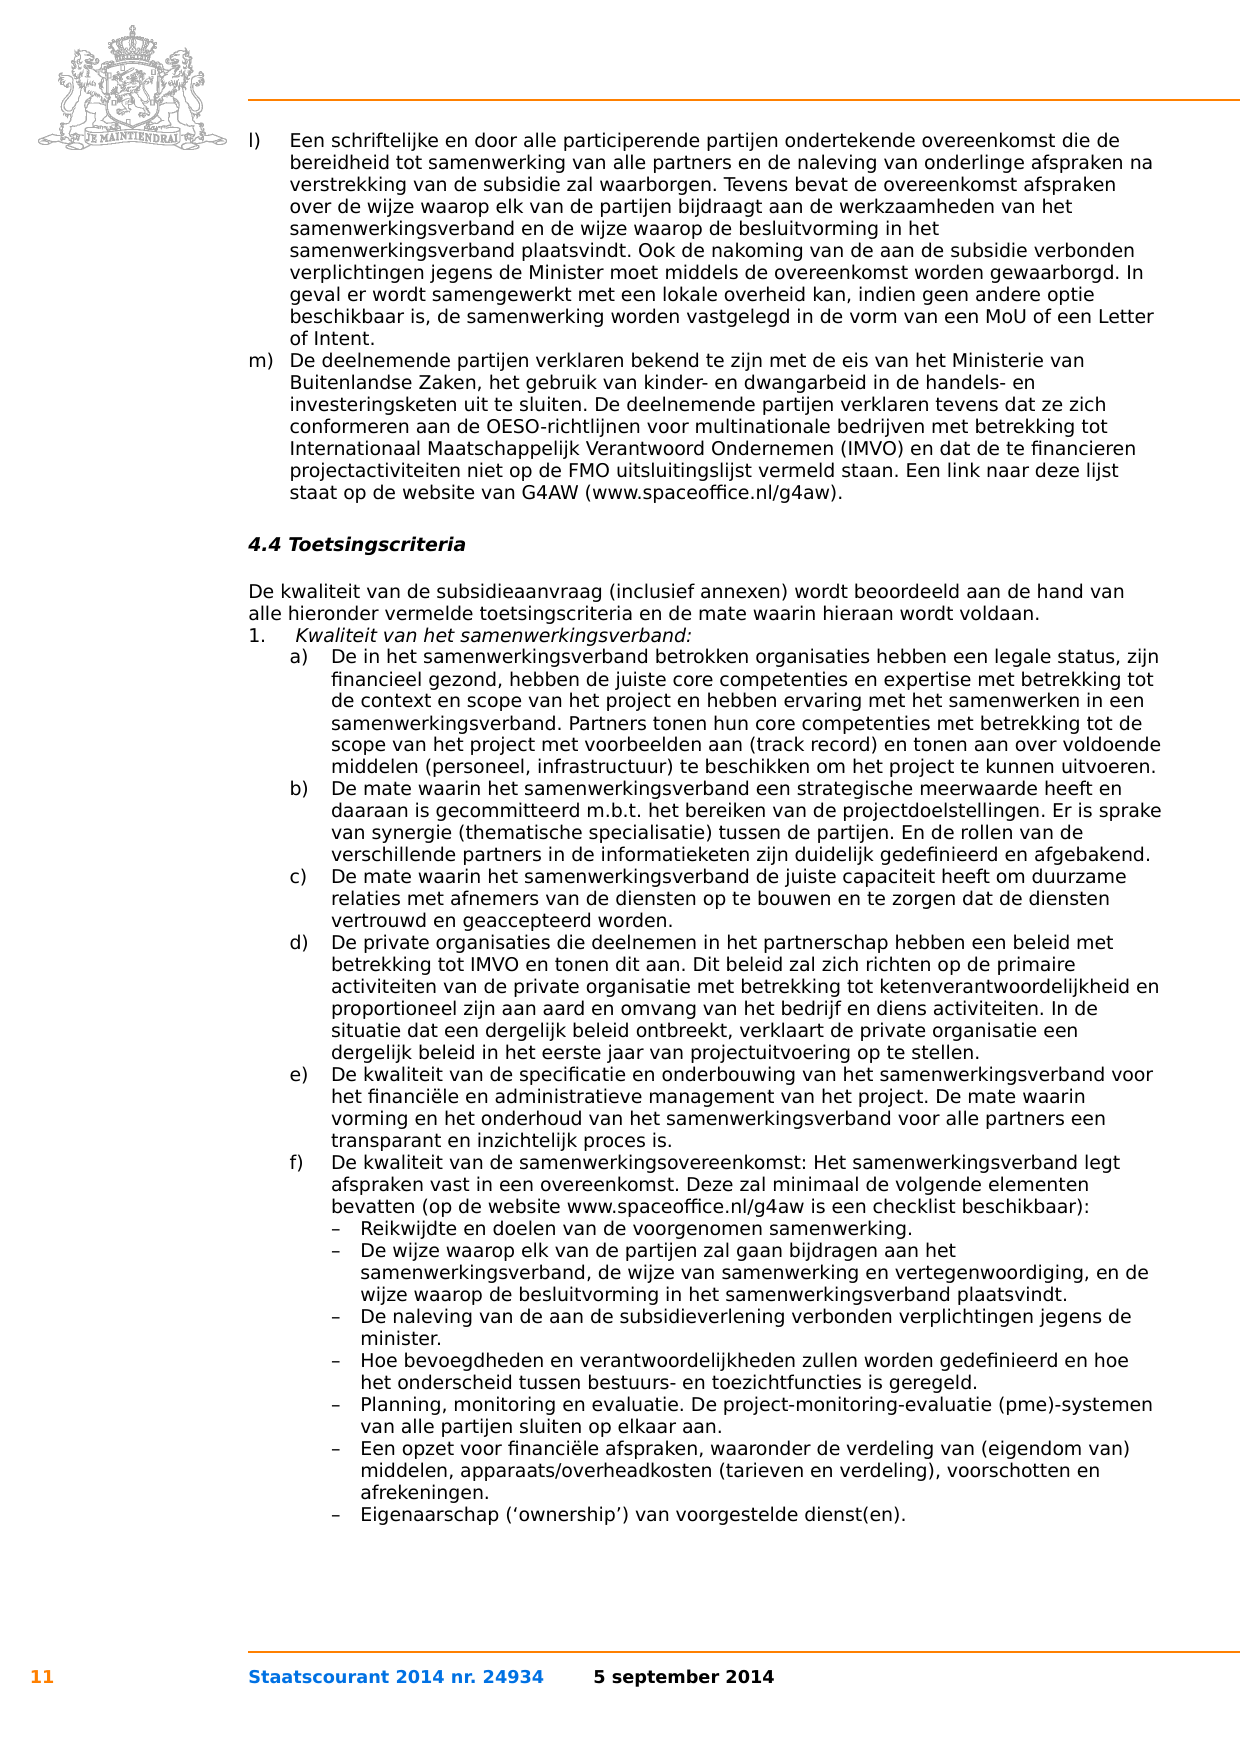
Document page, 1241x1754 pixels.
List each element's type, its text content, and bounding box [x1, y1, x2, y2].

text e) De kwaliteit van de specificatie en onderbouwing van het samenwerkingsverband voor het financiële en administratieve management van het project. De mate waarin vorming en het onderhoud van het samenwerkingsverband voor alle partners een transparant en inzichtelijk proces is. [289, 1064, 1163, 1152]
text – De naleving van de aan de subsidieverlening verbonden verplichtingen jegens de minister. [331, 1306, 1163, 1350]
text – Planning, monitoring en evaluatie. De project-monitoring-evaluatie (pme)-systemen van alle partijen sluiten op elkaar aan. [331, 1394, 1163, 1438]
text f) De kwaliteit van de samenwerkingsovereenkomst: Het samenwerkingsverband legt afspraken vast in een overeenkomst. Deze zal minimaal de volgende elementen bevatten (op de website www.spaceoffice.nl/g4aw is een checklist beschikbaar): [289, 1152, 1163, 1218]
text 1. Kwaliteit van het samenwerkingsverband: [248, 624, 1163, 646]
text – Een opzet voor financiële afspraken, waaronder de verdeling van (eigendom van) middelen, apparaats/overheadkosten (tarieven en verdeling), voorschotten en afrekeningen. [331, 1438, 1163, 1504]
text d) De private organisaties die deelnemen in het partnerschap hebben een beleid met betrekking tot IMVO en tonen dit aan. Dit beleid zal zich richten op de primaire activiteiten van de private organisatie met betrekking tot ketenverantwoordelijkheid en proportioneel zijn aan aard en omvang van het bedrijf en diens activiteiten. In de situatie dat een dergelijk beleid ontbreekt, verklaart de private organisatie een dergelijk beleid in het eerste jaar van projectuitvoering op te stellen. [289, 932, 1163, 1064]
text b) De mate waarin het samenwerkingsverband een strategische meerwaarde heeft en daaraan is gecommitteerd m.b.t. het bereiken van de projectdoelstellingen. Er is sprake van synergie (thematische specialisatie) tussen de partijen. En de rollen van de verschillende partners in de informatieketen zijn duidelijk gedefinieerd en afgebakend. [289, 778, 1163, 866]
text l) Een schriftelijke en door alle participerende partijen ondertekende overeenkomst die de bereidheid tot samenwerking van alle partners en de naleving van onderlinge afspraken na verstrekking van de subsidie zal waarborgen. Tevens bevat de overeenkomst afspraken over de wijze waarop elk van de partijen bijdraagt aan de werkzaamheden van het samenwerkingsverband en de wijze waarop de besluitvorming in het samenwerkingsverband plaatsvindt. Ook de nakoming van de aan de subsidie verbonden verplichtingen jegens de Minister moet middels de overeenkomst worden gewaarborgd. In geval er wordt samengewerkt met een lokale overheid kan, indien geen andere optie beschikbaar is, de samenwerking worden vastgelegd in de vorm van een MoU of een Letter of Intent. [248, 130, 1163, 350]
text – Eigenaarschap (‘ownership’) van voorgestelde dienst(en). [331, 1504, 1163, 1526]
picture [38, 25, 227, 150]
subtitle 4.4 Toetsingscriteria [248, 533, 1163, 556]
text a) De in het samenwerkingsverband betrokken organisaties hebben een legale status, zijn financieel gezond, hebben de juiste core competenties en expertise met betrekking tot de context en scope van het project en hebben ervaring met het samenwerken in een samenwerkingsverband. Partners tonen hun core competenties met betrekking tot de scope van het project met voorbeelden aan (track record) en tonen aan over voldoende middelen (personeel, infrastructuur) te beschikken om het project te kunnen uitvoeren. [289, 646, 1163, 778]
text – Reikwijdte en doelen van de voorgenomen samenwerking. [331, 1218, 1163, 1240]
text De kwaliteit van de subsidieaanvraag (inclusief annexen) wordt beoordeeld aan de hand van alle hieronder vermelde toetsingscriteria en de mate waarin hieraan wordt voldaan. [248, 581, 1163, 624]
text c) De mate waarin het samenwerkingsverband de juiste capaciteit heeft om duurzame relaties met afnemers van de diensten op te bouwen en te zorgen dat de diensten vertrouwd en geaccepteerd worden. [289, 866, 1163, 932]
text m) De deelnemende partijen verklaren bekend te zijn met de eis van het Ministerie van Buitenlandse Zaken, het gebruik van kinder- en dwangarbeid in de handels- en investeringsketen uit te sluiten. De deelnemende partijen verklaren tevens dat ze zich conformeren aan de OESO-richtlijnen voor multinationale bedrijven met betrekking tot Internationaal Maatschappelijk Verantwoord Ondernemen (IMVO) en dat de te financieren projectactiviteiten niet op de FMO uitsluitingslijst vermeld staan. Een link naar deze lijst staat op de website van G4AW (www.spaceoffice.nl/g4aw). [248, 350, 1163, 503]
text – De wijze waarop elk van de partijen zal gaan bijdragen aan het samenwerkingsverband, de wijze van samenwerking en vertegenwoordiging, en de wijze waarop de besluitvorming in het samenwerkingsverband plaatsvindt. [331, 1240, 1163, 1306]
text – Hoe bevoegdheden en verantwoordelijkheden zullen worden gedefinieerd en hoe het onderscheid tussen bestuurs- en toezichtfuncties is geregeld. [331, 1350, 1163, 1394]
